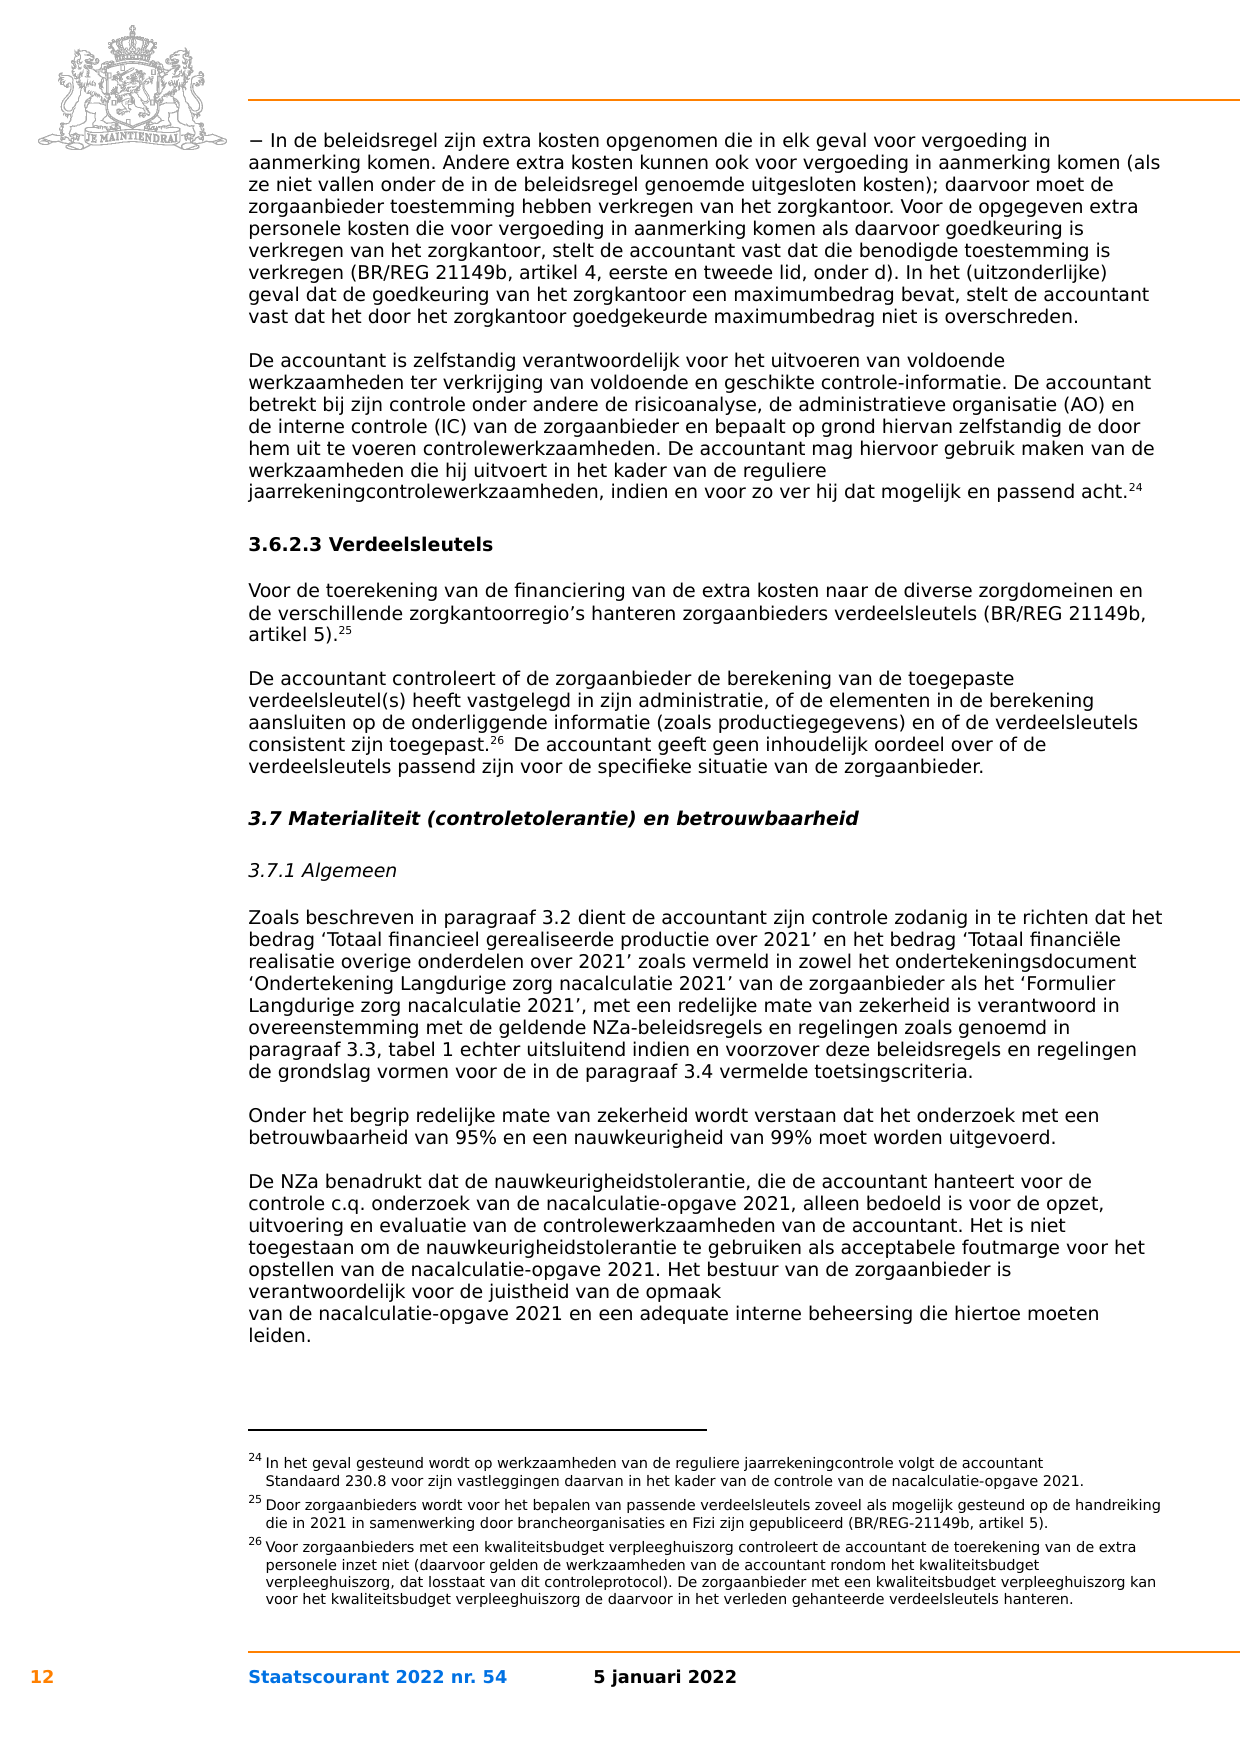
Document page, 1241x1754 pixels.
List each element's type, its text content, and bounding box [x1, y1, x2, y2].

text De NZa benadrukt dat de nauwkeurigheidstolerantie, die de accountant hanteert voor de controle c.q. onderzoek van de nacalculatie-opgave 2021, alleen bedoeld is voor de opzet, uitvoering en evaluatie van de controlewerkzaamheden van de accountant. Het is niet toegestaan om de nauwkeurigheidstolerantie te gebruiken als acceptabele foutmarge voor het opstellen van de nacalculatie-opgave 2021. Het bestuur van de zorgaanbieder is verantwoordelijk voor de juistheid van de opmaak [248, 1171, 1163, 1302]
text In het geval gesteund wordt op werkzaamheden van de reguliere jaarrekeningcontrole volgt de accountant Standaard 230.8 voor zijn vastleggingen daarvan in het kader van de controle van de nacalculatie-opgave 2021. [248, 1451, 1163, 1490]
text van de nacalculatie-opgave 2021 en een adequate interne beheersing die hiertoe moeten leiden. [248, 1302, 1163, 1346]
picture [38, 25, 227, 150]
subtitle 3.7.1 Algemeen [248, 860, 1163, 882]
text Door zorgaanbieders wordt voor het bepalen van passende verdeelsleutels zoveel als mogelijk gesteund op de handreiking die in 2021 in samenwerking door brancheorganisaties en Fizi zijn gepubliceerd (BR/REG-21149b, artikel 5). [248, 1493, 1163, 1532]
text Voor zorgaanbieders met een kwaliteitsbudget verpleeghuiszorg controleert de accountant de toerekening van de extra personele inzet niet (daarvoor gelden de werkzaamheden van de accountant rondom het kwaliteitsbudget verpleeghuiszorg, dat losstaat van dit controleprotocol). De zorgaanbieder met een kwaliteitsbudget verpleeghuiszorg kan voor het kwaliteitsbudget verpleeghuiszorg de daarvoor in het verleden gehanteerde verdeelsleutels hanteren. [248, 1535, 1163, 1608]
text Onder het begrip redelijke mate van zekerheid wordt verstaan dat het onderzoek met een betrouwbaarheid van 95% en een nauwkeurigheid van 99% moet worden uitgevoerd. [248, 1105, 1163, 1149]
subtitle 3.6.2.3 Verdeelsleutels [248, 533, 1163, 555]
text De accountant is zelfstandig verantwoordelijk voor het uitvoeren van voldoende werkzaamheden ter verkrijging van voldoende en geschikte controle-informatie. De accountant betrekt bij zijn controle onder andere de risicoanalyse, de administratieve organisatie (AO) en de interne controle (IC) van de zorgaanbieder en bepaalt op grond hiervan zelfstandig de door hem uit te voeren controlewerkzaamheden. De accountant mag hiervoor gebruik maken van de werkzaamheden die hij uitvoert in het kader van de reguliere jaarrekeningcontrolewerkzaamheden, indien en voor zo ver hij dat mogelijk en passend acht. [248, 349, 1163, 503]
text Voor de toerekening van de financiering van de extra kosten naar de diverse zorgdomeinen en de verschillende zorgkantoorregio’s hanteren zorgaanbieders verdeelsleutels (BR/REG 21149b, artikel 5). [248, 580, 1163, 646]
text De accountant controleert of de zorgaanbieder de berekening van de toegepaste verdeelsleutel(s) heeft vastgelegd in zijn administratie, of de elementen in de berekening aansluiten op de onderliggende informatie (zoals productiegegevens) en of de verdeelsleutels consistent zijn toegepast. De accountant geeft geen inhoudelijk oordeel over of de verdeelsleutels passend zijn voor de specifieke situatie van de zorgaanbieder. [248, 668, 1163, 778]
subtitle 3.7 Materialiteit (controletolerantie) en betrouwbaarheid [248, 808, 1163, 830]
text Zoals beschreven in paragraaf 3.2 dient de accountant zijn controle zodanig in te richten dat het bedrag ‘Totaal financieel gerealiseerde productie over 2021’ en het bedrag ‘Totaal financiële realisatie overige onderdelen over 2021’ zoals vermeld in zowel het ondertekeningsdocument ‘Ondertekening Langdurige zorg nacalculatie 2021’ van de zorgaanbieder als het ‘Formulier Langdurige zorg nacalculatie 2021’, met een redelijke mate van zekerheid is verantwoord in overeenstemming met de geldende NZa-beleidsregels en regelingen zoals genoemd in paragraaf 3.3, tabel 1 echter uitsluitend indien en voorzover deze beleidsregels en regelingen de grondslag vormen voor de in de paragraaf 3.4 vermelde toetsingscriteria. [248, 907, 1163, 1083]
text − In de beleidsregel zijn extra kosten opgenomen die in elk geval voor vergoeding in aanmerking komen. Andere extra kosten kunnen ook voor vergoeding in aanmerking komen (als ze niet vallen onder de in de beleidsregel genoemde uitgesloten kosten); daarvoor moet de zorgaanbieder toestemming hebben verkregen van het zorgkantoor. Voor de opgegeven extra personele kosten die voor vergoeding in aanmerking komen als daarvoor goedkeuring is verkregen van het zorgkantoor, stelt de accountant vast dat die benodigde toestemming is verkregen (BR/REG 21149b, artikel 4, eerste en tweede lid, onder d). In het (uitzonderlijke) geval dat de goedkeuring van het zorgkantoor een maximumbedrag bevat, stelt de accountant vast dat het door het zorgkantoor goedgekeurde maximumbedrag niet is overschreden. [248, 130, 1163, 328]
